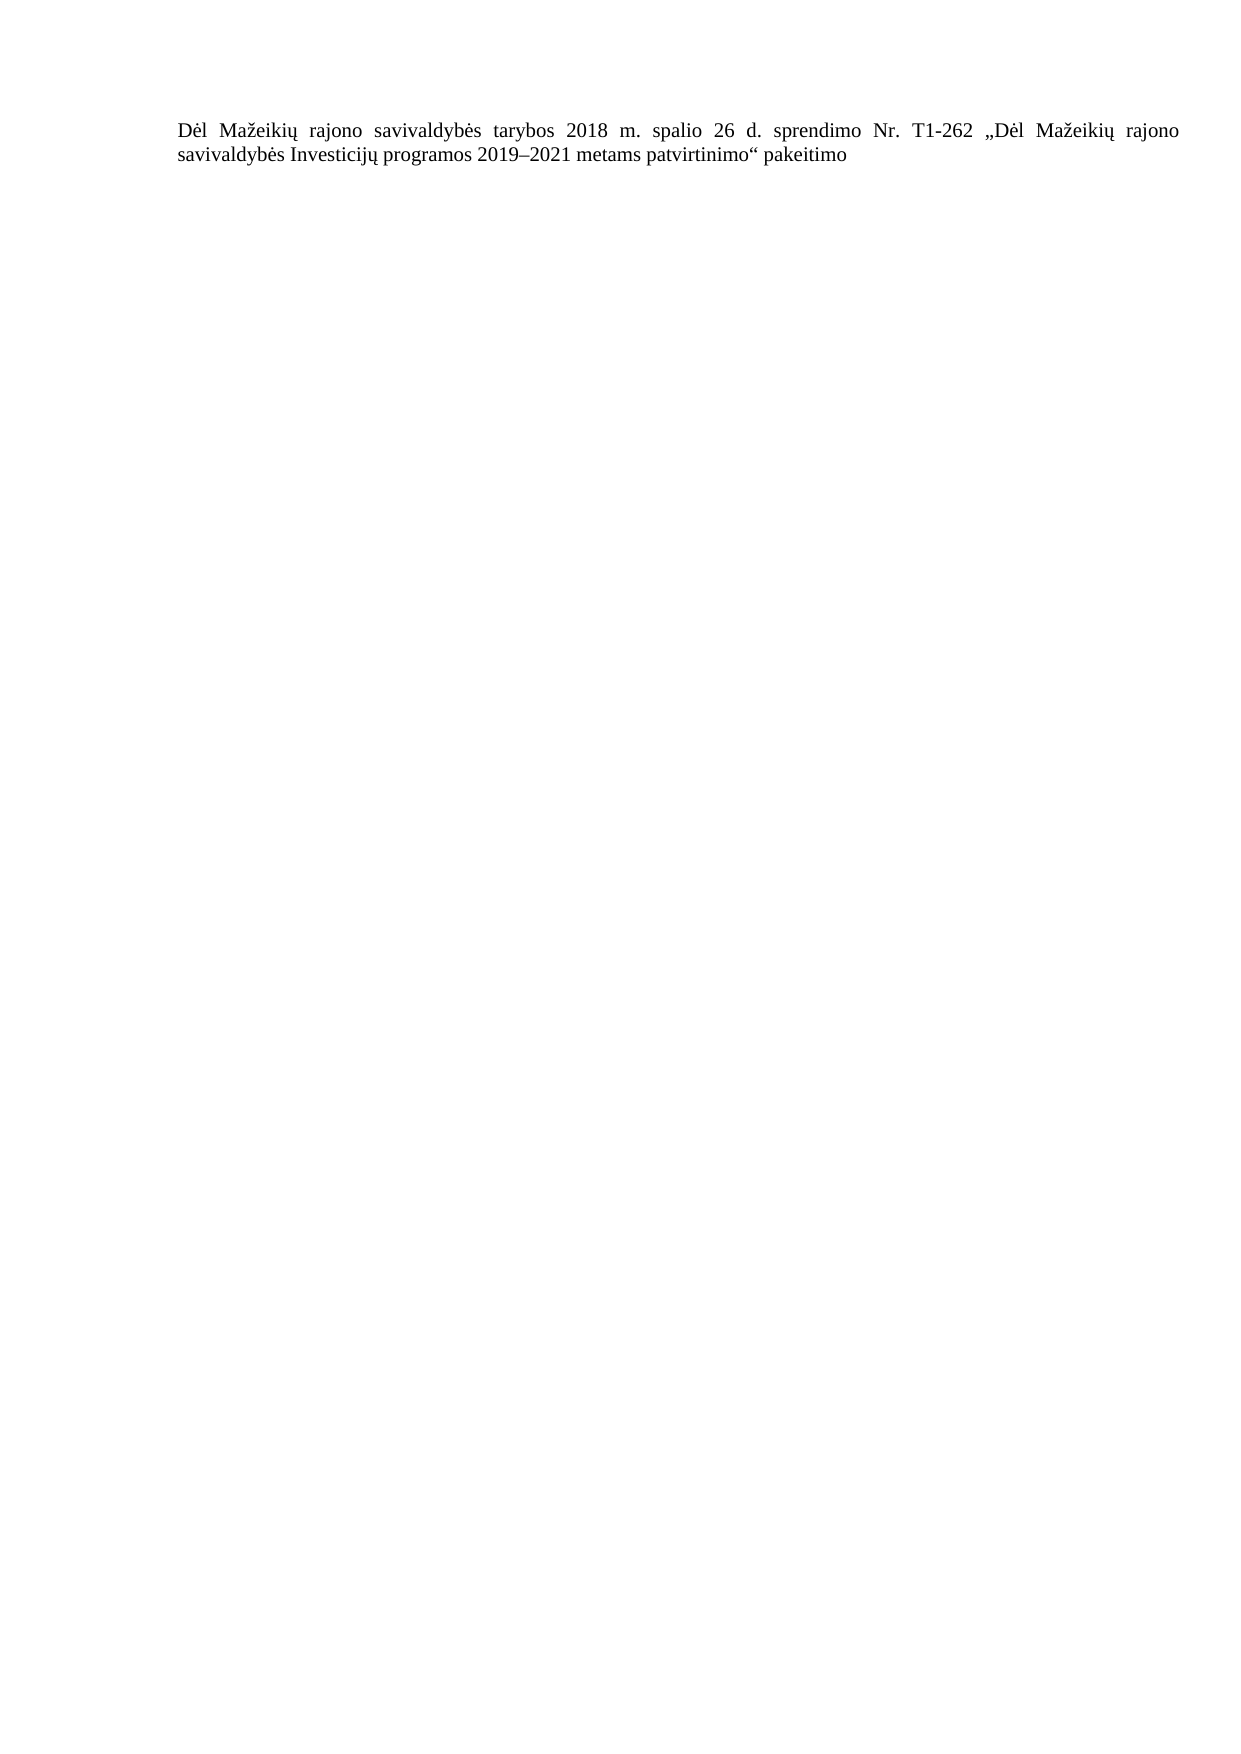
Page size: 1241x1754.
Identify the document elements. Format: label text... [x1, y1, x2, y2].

text Dėl Mažeikių rajono savivaldybės tarybos 2018 m. spalio 26 d. sprendimo Nr. T1-262 „Dėl Mažeikių rajono savivaldybės Investicijų programos 2019–2021 metams patvirtinimo“ pakeitimo [177, 118, 1181, 166]
